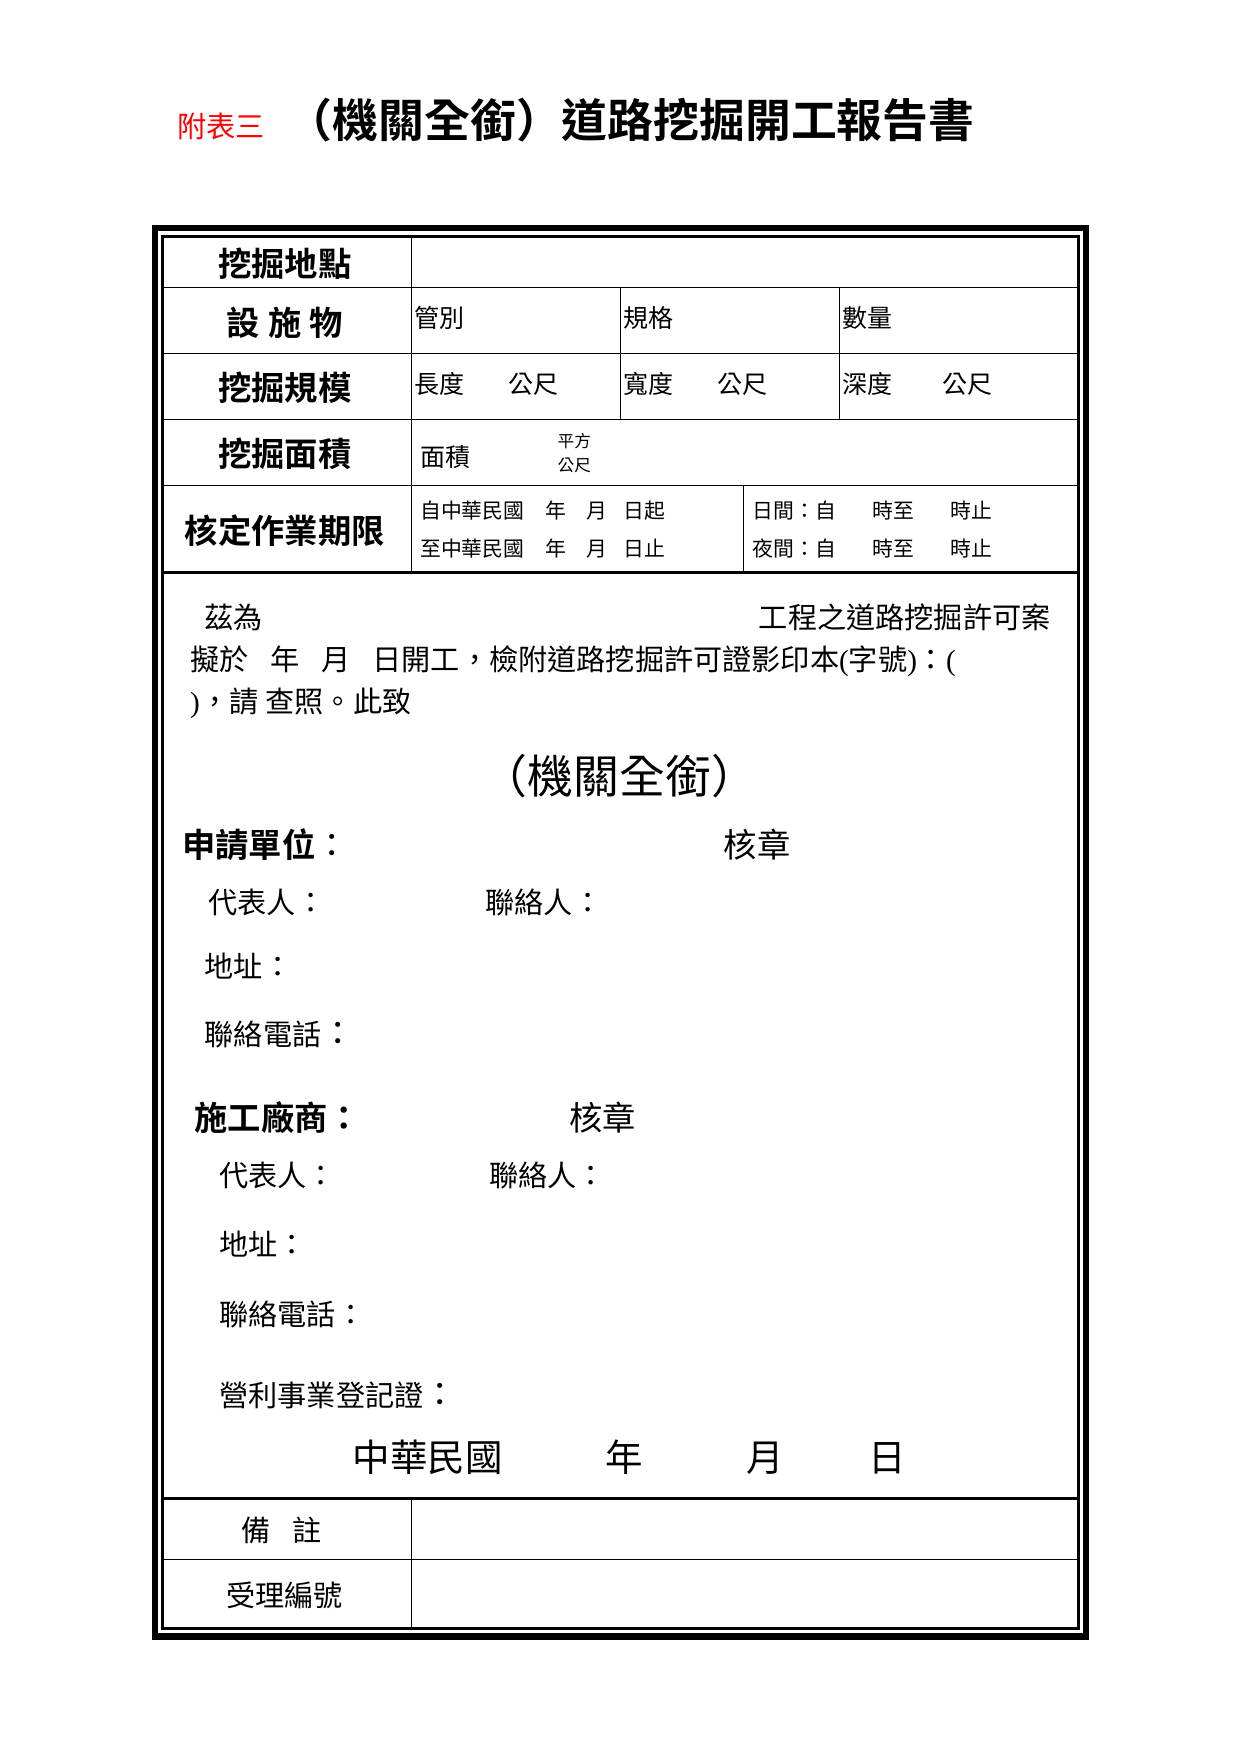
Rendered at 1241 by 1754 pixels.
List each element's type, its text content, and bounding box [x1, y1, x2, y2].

table_cell 深度 公尺 [840, 354, 1077, 419]
table_cell 規格 [621, 288, 839, 353]
table_cell 日間：自 時至 時止 夜間：自 時至 時止 [744, 486, 1077, 571]
table_header [412, 238, 1077, 287]
table_cell [412, 1500, 1077, 1559]
table_cell 挖掘規模 [164, 354, 411, 419]
text 附表三 （機關全銜）道路挖掘開工報告書 [177, 81, 1122, 156]
table_cell 核定作業期限 [164, 486, 411, 571]
table_cell 受理編號 [164, 1560, 411, 1627]
table_header 挖掘地點 [158, 231, 411, 287]
table_cell 挖掘面積 [164, 420, 411, 485]
table_cell 寬度 公尺 [621, 354, 839, 419]
table_cell 茲為 工程之道路挖掘許可案擬於 年 月 日開工，檢附道路挖掘許可證影印本(字號)：( )，請 查照。此致 （機關全銜） 申請單位： 核章 代表人： 聯絡人： 地址： 聯絡電話： 施工廠商： 核章 代表人： 聯絡人： 地址： 聯絡電話： 營利事業登記證： 中華民國 年 月 日 [164, 574, 1077, 1497]
table_cell 備 註 [164, 1500, 411, 1559]
table_cell 數量 [840, 288, 1077, 353]
table_cell 設 施 物 [164, 288, 411, 353]
table_cell 自中華民國 年 月 日起 至中華民國 年 月 日止 [412, 486, 743, 571]
table_header [411, 231, 1083, 287]
table_cell 管別 [412, 288, 620, 353]
table_cell 面積 平方公尺 [412, 420, 1077, 485]
table_cell 長度 公尺 [412, 354, 620, 419]
table_cell [412, 1560, 1077, 1627]
